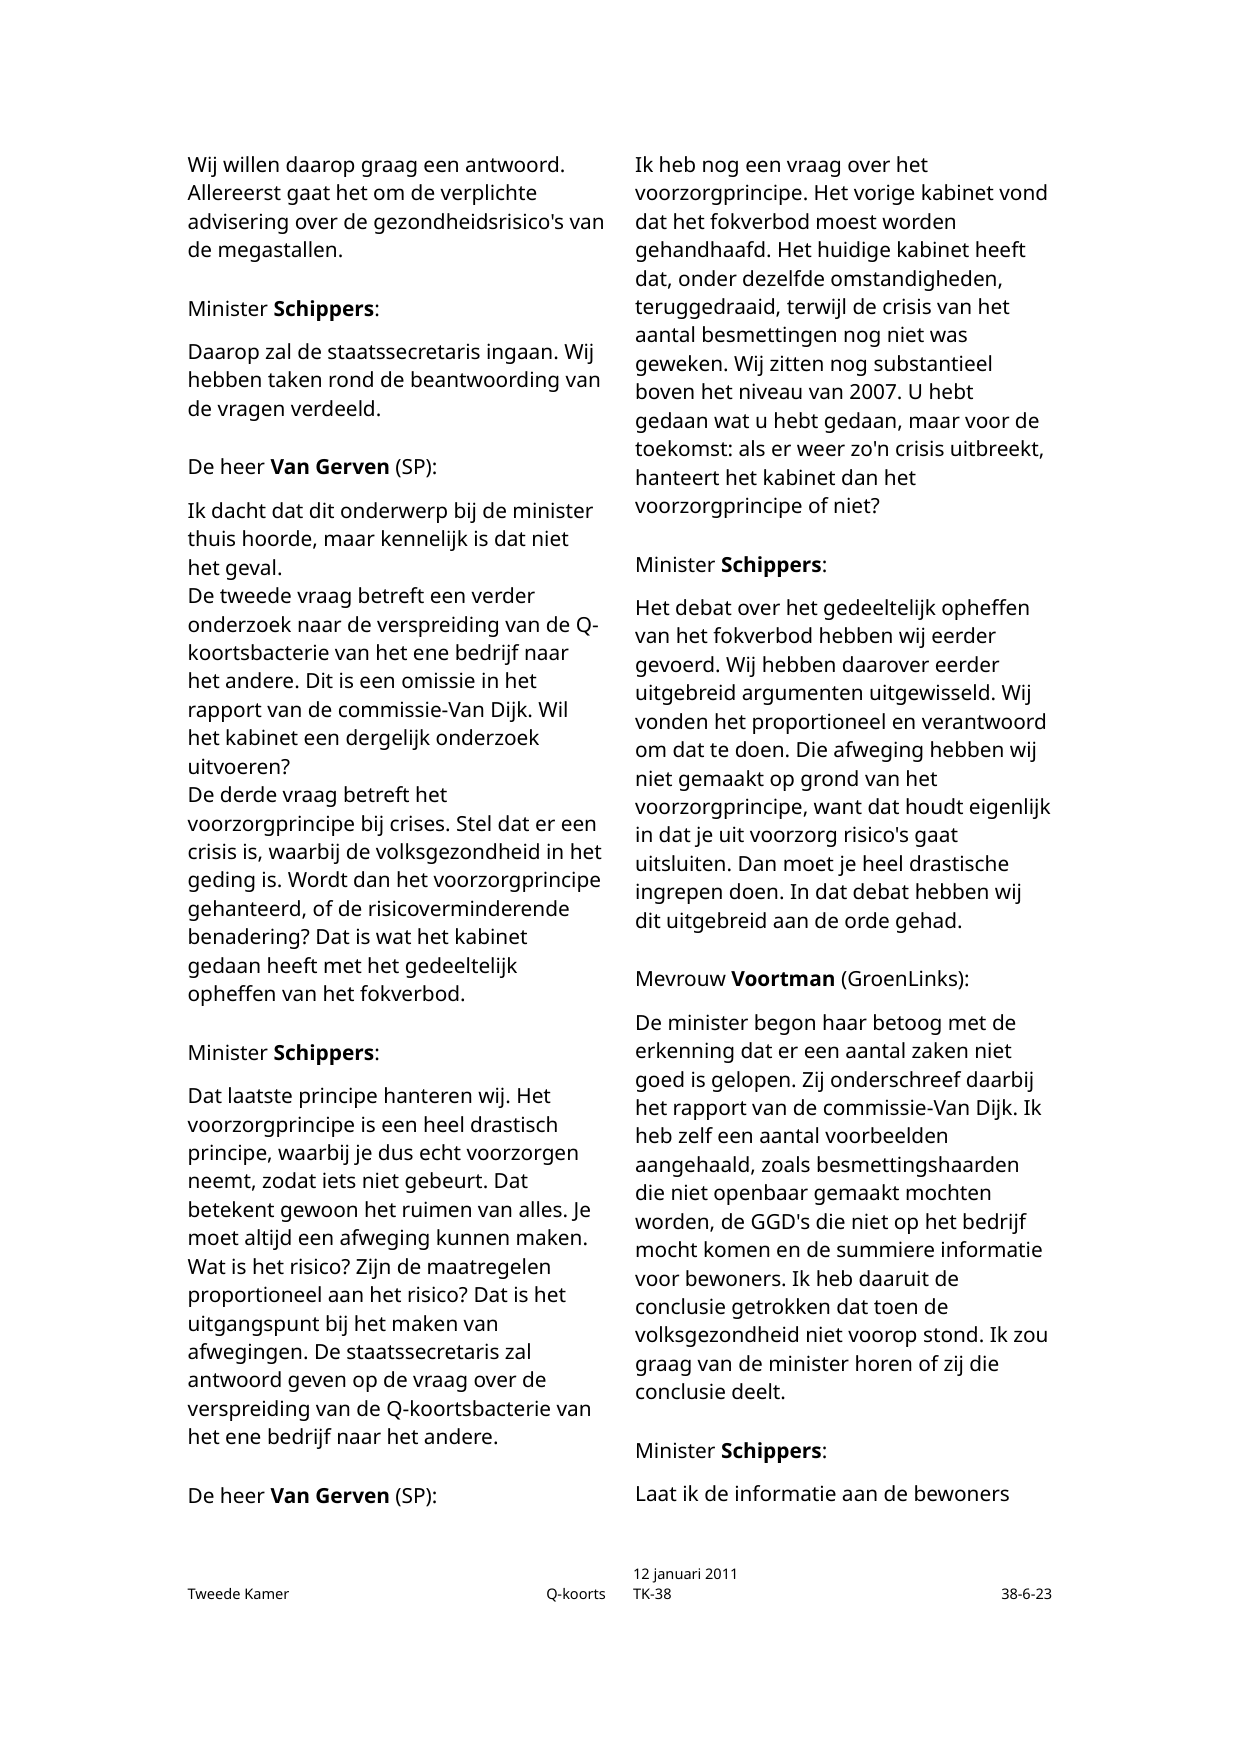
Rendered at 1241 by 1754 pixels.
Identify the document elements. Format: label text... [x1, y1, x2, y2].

text Minister Schippers: [187, 1038, 605, 1066]
text Minister Schippers: [635, 1436, 1053, 1464]
text Laat ik de informatie aan de bewoners [635, 1479, 1053, 1508]
text De tweede vraag betreft een verder onderzoek naar de verspreiding van de Q-koortsbacterie van het ene bedrijf naar het andere. Dit is een omissie in het rapport van de commissie-Van Dijk. Wil het kabinet een dergelijk onderzoek uitvoeren? [187, 581, 605, 780]
text Minister Schippers: [635, 550, 1053, 578]
text Ik heb nog een vraag over het voorzorgprincipe. Het vorige kabinet vond dat het fokverbod moest worden gehandhaafd. Het huidige kabinet heeft dat, onder dezelfde omstandigheden, teruggedraaid, terwijl de crisis van het aantal besmettingen nog niet was geweken. Wij zitten nog substantieel boven het niveau van 2007. U hebt gedaan wat u hebt gedaan, maar voor de toekomst: als er weer zo'n crisis uitbreekt, hanteert het kabinet dan het voorzorgprincipe of niet? [635, 150, 1053, 520]
text Daarop zal de staatssecretaris ingaan. Wij hebben taken rond de beantwoording van de vragen verdeeld. [187, 337, 605, 422]
text De minister begon haar betoog met de erkenning dat er een aantal zaken niet goed is gelopen. Zij onderschreef daarbij het rapport van de commissie-Van Dijk. Ik heb zelf een aantal voorbeelden aangehaald, zoals besmettingshaarden die niet openbaar gemaakt mochten worden, de GGD's die niet op het bedrijf mocht komen en de summiere informatie voor bewoners. Ik heb daaruit de conclusie getrokken dat toen de volksgezondheid niet voorop stond. Ik zou graag van de minister horen of zij die conclusie deelt. [635, 1008, 1053, 1406]
text Mevrouw Voortman (GroenLinks): [635, 964, 1053, 993]
text Dat laatste principe hanteren wij. Het voorzorgprincipe is een heel drastisch principe, waarbij je dus echt voorzorgen neemt, zodat iets niet gebeurt. Dat betekent gewoon het ruimen van alles. Je moet altijd een afweging kunnen maken. Wat is het risico? Zijn de maatregelen proportioneel aan het risico? Dat is het uitgangspunt bij het maken van afwegingen. De staatssecretaris zal antwoord geven op de vraag over de verspreiding van de Q-koortsbacterie van het ene bedrijf naar het andere. [187, 1081, 605, 1451]
text Wij willen daarop graag een antwoord. Allereerst gaat het om de verplichte advisering over de gezondheidsrisico's van de megastallen. [187, 150, 605, 264]
text Ik dacht dat dit onderwerp bij de minister thuis hoorde, maar kennelijk is dat niet het geval. [187, 496, 605, 581]
text Het debat over het gedeeltelijk opheffen van het fokverbod hebben wij eerder gevoerd. Wij hebben daarover eerder uitgebreid argumenten uitgewisseld. Wij vonden het proportioneel en verantwoord om dat te doen. Die afweging hebben wij niet gemaakt op grond van het voorzorgprincipe, want dat houdt eigenlijk in dat je uit voorzorg risico's gaat uitsluiten. Dan moet je heel drastische ingrepen doen. In dat debat hebben wij dit uitgebreid aan de orde gehad. [635, 593, 1053, 934]
text Minister Schippers: [187, 294, 605, 322]
text De derde vraag betreft het voorzorgprincipe bij crises. Stel dat er een crisis is, waarbij de volksgezondheid in het geding is. Wordt dan het voorzorgprincipe gehanteerd, of de risicoverminderende benadering? Dat is wat het kabinet gedaan heeft met het gedeeltelijk opheffen van het fokverbod. [187, 780, 605, 1008]
text De heer Van Gerven (SP): [187, 452, 605, 481]
text De heer Van Gerven (SP): [187, 1481, 605, 1509]
